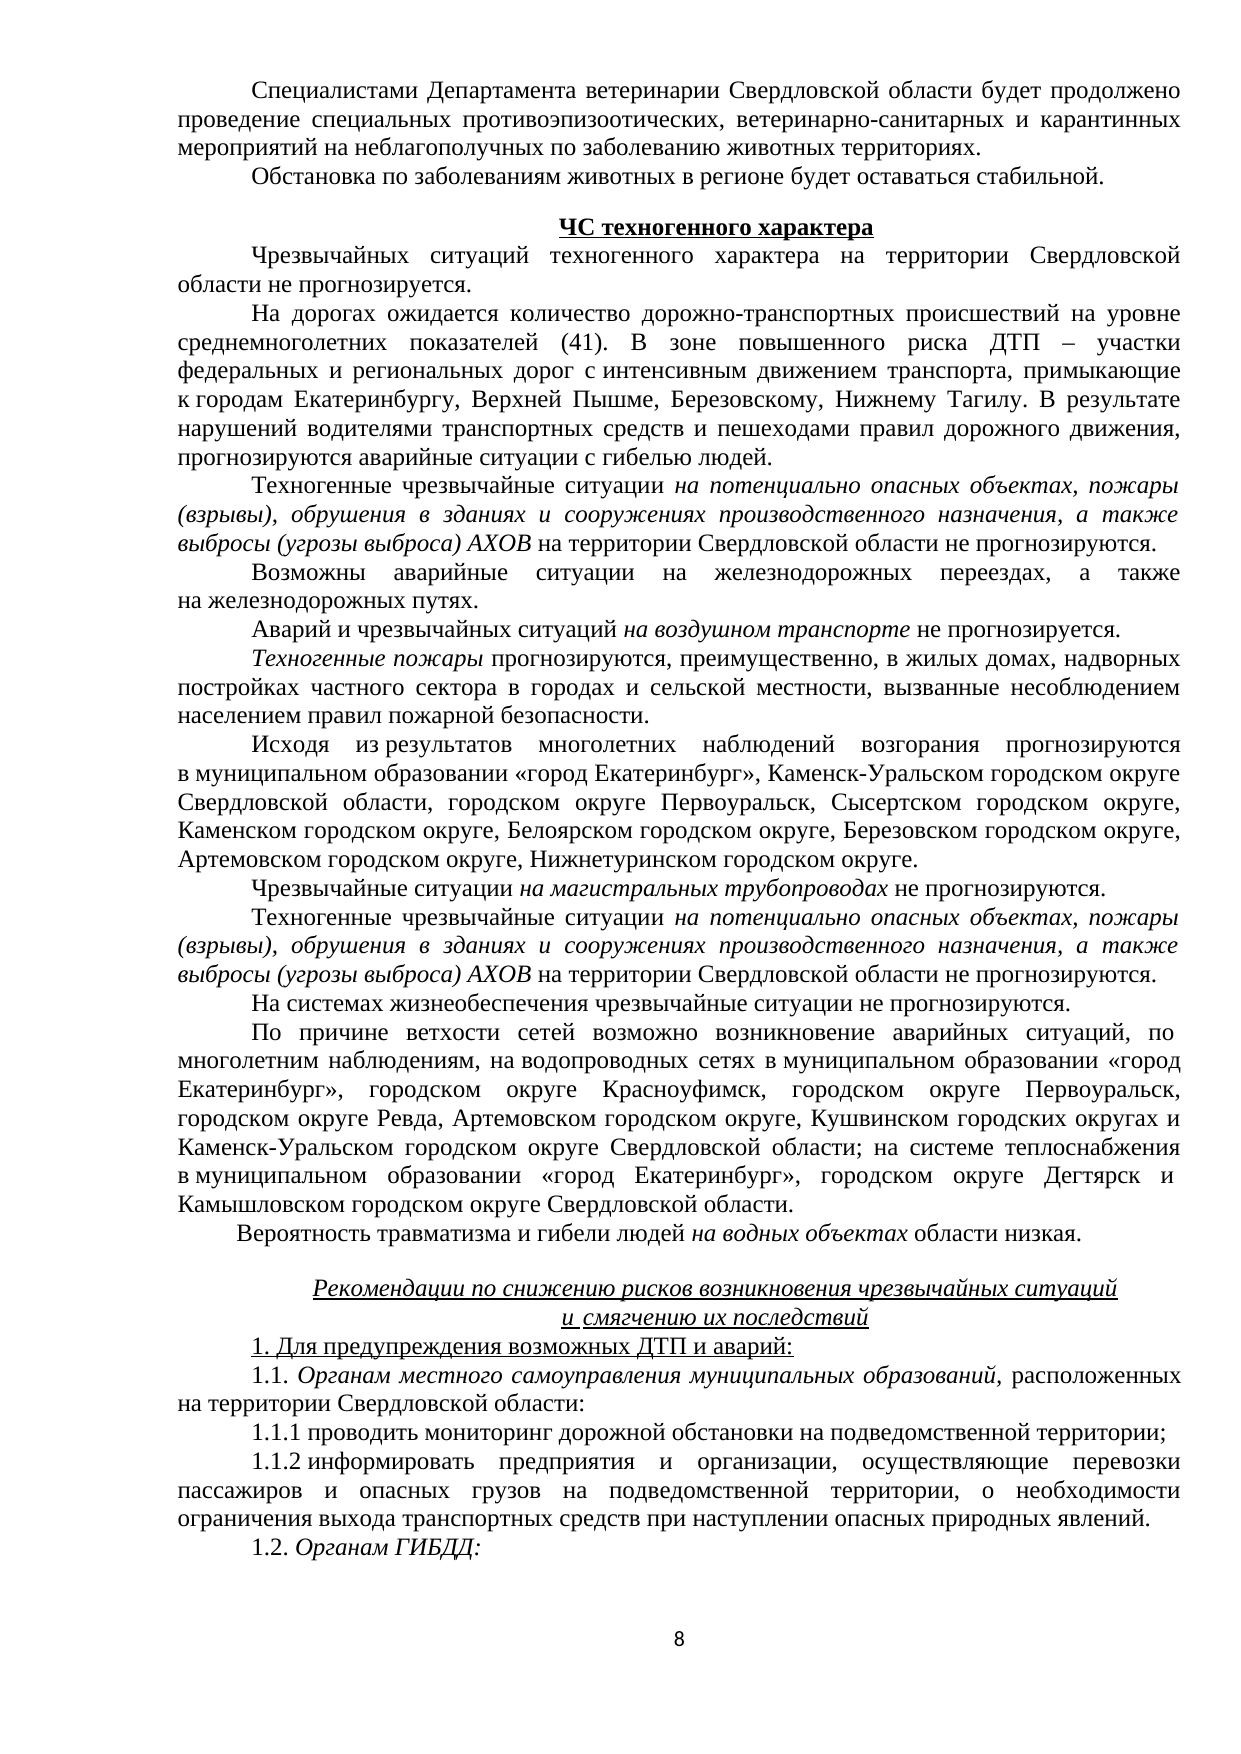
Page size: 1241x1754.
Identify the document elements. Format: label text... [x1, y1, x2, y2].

text Возможны аварийные ситуации на железнодорожных переездах, а также на железнодорожных путях. [177, 557, 1181, 614]
text Техногенные чрезвычайные ситуации на потенциально опасных объектах, пожары (взрывы), обрушения в зданиях и сооружениях производственного назначения, а также выбросы (угрозы выброса) АХОВ на территории Свердловской области не прогнозируются. [177, 902, 1181, 988]
text 1.1. Органам местного самоуправления муниципальных образований, расположенных на территории Свердловской области: [177, 1360, 1181, 1417]
text На дорогах ожидается количество дорожно-транспортных происшествий на уровне среднемноголетних показателей (41). В зоне повышенного риска ДТП – участки федеральных и региональных дорог с интенсивным движением транспорта, примыкающие к городам Екатеринбургу, Верхней Пышме, Березовскому, Нижнему Тагилу. В результате нарушений водителями транспортных средств и пешеходами правил дорожного движения, прогнозируются аварийные ситуации с гибелью людей. [177, 298, 1181, 470]
text Аварий и чрезвычайных ситуаций на воздушном транспорте не прогнозируется. [177, 614, 1181, 643]
text На системах жизнеобеспечения чрезвычайные ситуации не прогнозируются. [177, 988, 1181, 1017]
text Чрезвычайные ситуации на магистральных трубопроводах не прогнозируются. [177, 873, 1181, 902]
text 1. Для предупреждения возможных ДТП и аварий: [177, 1331, 1181, 1360]
text Вероятность травматизма и гибели людей на водных объектах области низкая. [177, 1218, 1181, 1247]
text 1.1.1 проводить мониторинг дорожной обстановки на подведомственной территории; [177, 1417, 1181, 1446]
text ЧС техногенного характера [177, 212, 1181, 240]
text 1.1.2 информировать предприятия и организации, осуществляющие перевозки пассажиров и опасных грузов на подведомственной территории, о необходимости ограничения выхода транспортных средств при наступлении опасных природных явлений. [177, 1446, 1181, 1532]
text Чрезвычайных ситуаций техногенного характера на территории Свердловской области не прогнозируется. [177, 240, 1181, 298]
text Техногенные пожары прогнозируются, преимущественно, в жилых домах, надворных постройках частного сектора в городах и сельской местности, вызванные несоблюдением населением правил пожарной безопасности. [177, 643, 1181, 729]
text Обстановка по заболеваниям животных в регионе будет оставаться стабильной. [177, 161, 1181, 190]
text Рекомендации по снижению рисков возникновения чрезвычайных ситуаций [177, 1273, 1181, 1302]
text и смягчению их последствий [177, 1302, 1181, 1331]
text Техногенные чрезвычайные ситуации на потенциально опасных объектах, пожары (взрывы), обрушения в зданиях и сооружениях производственного назначения, а также выбросы (угрозы выброса) АХОВ на территории Свердловской области не прогнозируются. [177, 470, 1181, 557]
text По причине ветхости сетей возможно возникновение аварийных ситуаций, по многолетним наблюдениям, на водопроводных сетях в муниципальном образовании «город Екатеринбург», городском округе Красноуфимск, городском округе Первоуральск, городском округе Ревда, Артемовском городском округе, Кушвинском городских округах и Каменск-Уральском городском округе Свердловской области; на системе теплоснабжения в муниципальном образовании «город Екатеринбург», городском округе Дегтярск и Камышловском городском округе Свердловской области. [177, 1017, 1181, 1218]
text Специалистами Департамента ветеринарии Свердловской области будет продолжено проведение специальных противоэпизоотических, ветеринарно-санитарных и карантинных мероприятий на неблагополучных по заболеванию животных территориях. [177, 75, 1181, 161]
text Исходя из результатов многолетних наблюдений возгорания прогнозируются в муниципальном образовании «город Екатеринбург», Каменск-Уральском городском округе Свердловской области, городском округе Первоуральск, Сысертском городском округе, Каменском городском округе, Белоярском городском округе, Березовском городском округе, Артемовском городском округе, Нижнетуринском городском округе. [177, 729, 1181, 873]
text 1.2. Органам ГИБДД: [177, 1532, 1181, 1561]
